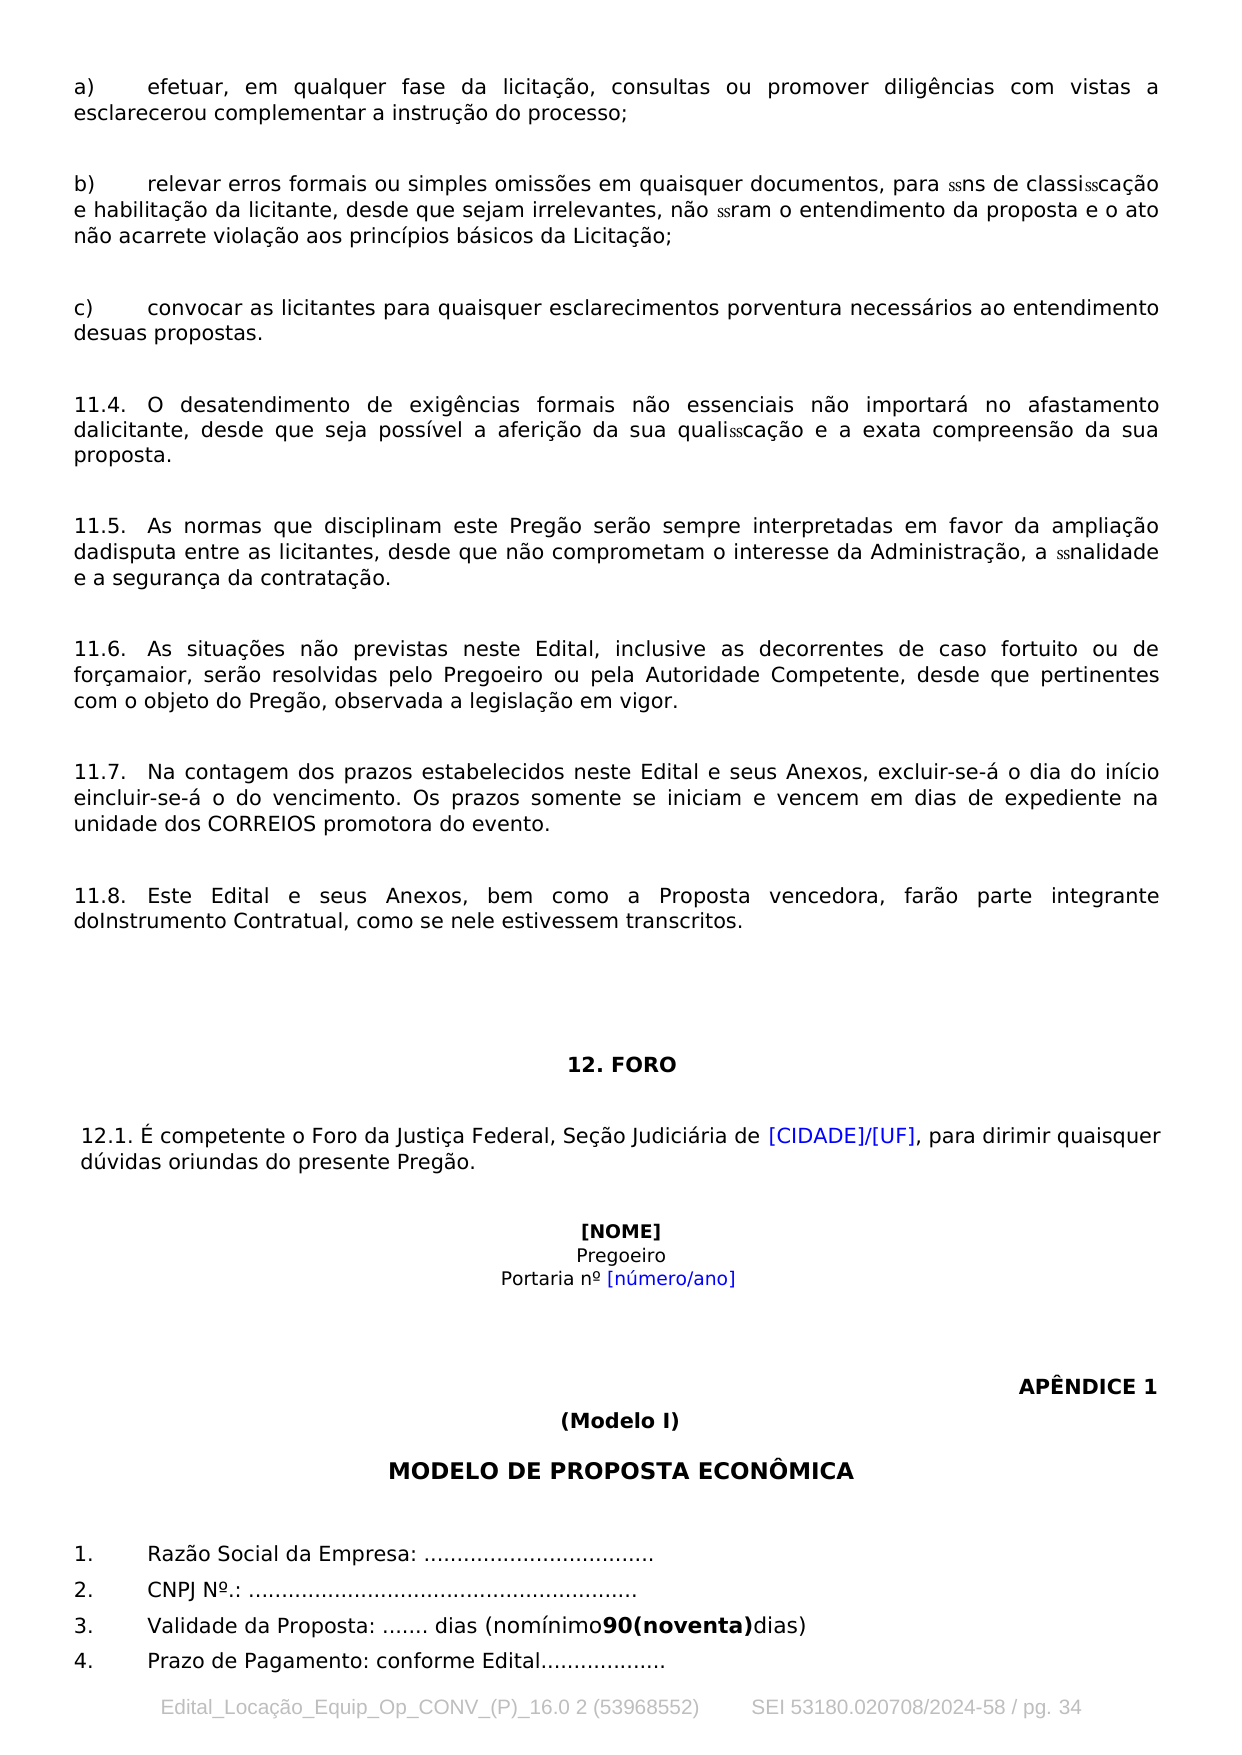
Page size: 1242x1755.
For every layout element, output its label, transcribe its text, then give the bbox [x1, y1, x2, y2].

list As situações não previstas neste Edital, inclusive as decorrentes de caso fortuito ou de forçamaior, serão resolvidas pelo Pregoeiro ou pela Autoridade Competente, desde que pertinentes com o objeto do Pregão, observada a legislação em vigor. [73, 637, 1161, 713]
subtitle 12. FORO [86, 1053, 1158, 1077]
text [NOME] [77, 1221, 1165, 1243]
list Prazo de Pagamento: conforme Edital................... [73, 1649, 1161, 1673]
list Este Edital e seus Anexos, bem como a Proposta vencedora, farão parte integrante doInstrumento Contratual, como se nele estivessem transcritos. [73, 884, 1161, 934]
list O desatendimento de exigências formais não essenciais não importará no afastamento dalicitante, desde que seja possível a aferição da sua qualicação e a exata compreensão da sua proposta. [73, 393, 1161, 467]
list relevar erros formais ou simples omissões em quaisquer documentos, para ns de classicação e habilitação da licitante, desde que sejam irrelevantes, não ram o entendimento da proposta e o ato não acarrete violação aos princípios básicos da Licitação; [73, 172, 1161, 248]
text APÊNDICE 1 (Modelo I) [560, 1375, 1168, 1434]
list efetuar, em qualquer fase da licitação, consultas ou promover diligências com vistas a esclarecerou complementar a instrução do processo; [73, 75, 1161, 125]
list As normas que disciplinam este Pregão serão sempre interpretadas em favor da ampliação dadisputa entre as licitantes, desde que não comprometam o interesse da Administração, a nalidade e a segurança da contratação. [73, 514, 1161, 590]
list Na contagem dos prazos estabelecidos neste Edital e seus Anexos, excluir-se-á o dia do início eincluir-se-á o do vencimento. Os prazos somente se iniciam e vencem em dias de expediente na unidade dos CORREIOS promotora do evento. [73, 760, 1161, 837]
list Validade da Proposta: ....... dias (nomínimo90(noventa)dias) [73, 1613, 1161, 1638]
text Portaria nº [número/ano] [73, 1268, 1162, 1290]
list convocar as licitantes para quaisquer esclarecimentos porventura necessários ao entendimento desuas propostas. [73, 296, 1161, 346]
list CNPJ Nº.: ........................................................... [73, 1578, 1161, 1602]
text 12.1. É competente o Foro da Justiça Federal, Seção Judiciária de [CIDADE]/[UF], para dirimir quaisquer dúvidas oriundas do presente Pregão. [80, 1124, 1161, 1174]
text Pregoeiro [319, 1244, 923, 1266]
subtitle MODELO DE PROPOSTA ECONÔMICA [82, 1458, 1160, 1485]
list Razão Social da Empresa: ................................... [73, 1542, 1161, 1567]
